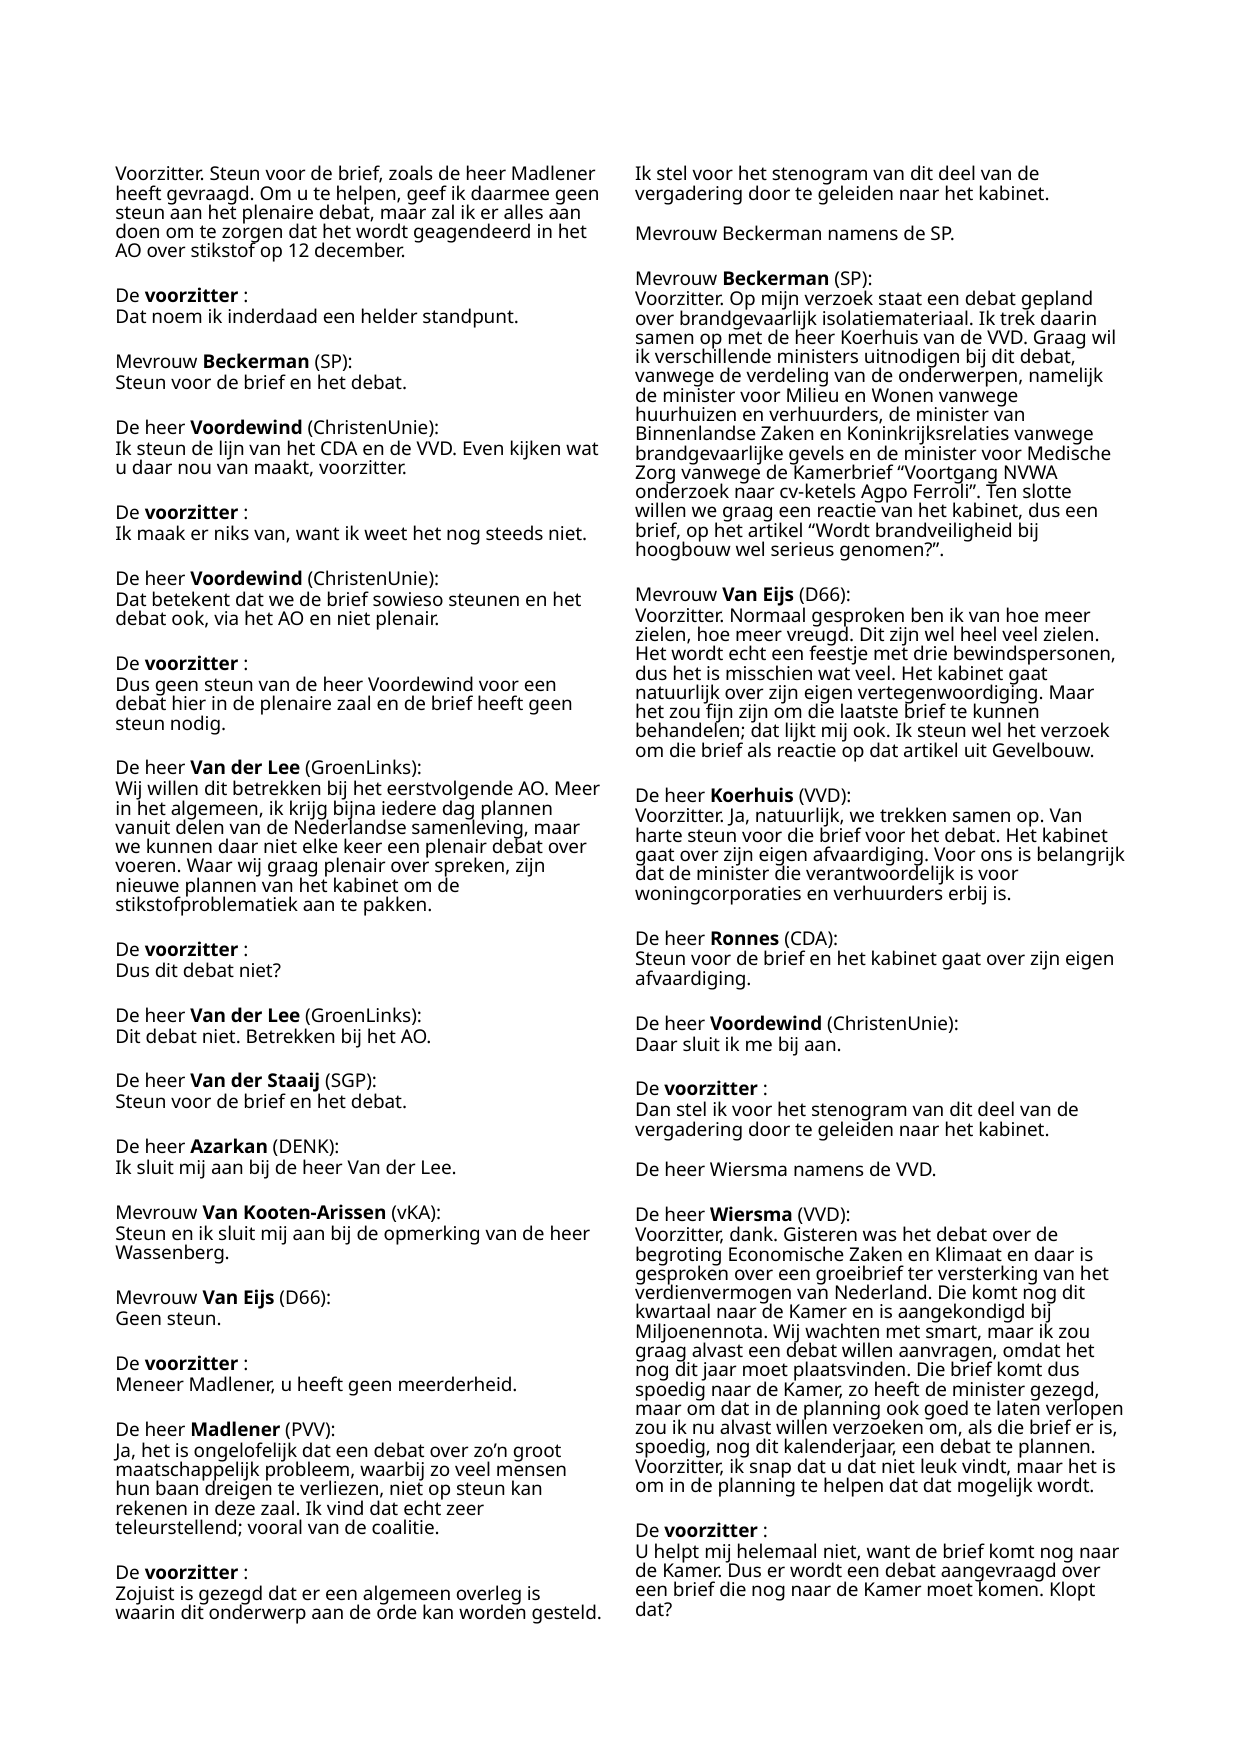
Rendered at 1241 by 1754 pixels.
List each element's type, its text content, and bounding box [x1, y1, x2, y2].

text Mevrouw Van Eijs (D66): [115, 1284, 605, 1310]
text Voorzitter. Normaal gesproken ben ik van hoe meer zielen, hoe meer vreugd. Dit zijn wel heel veel zielen. Het wordt echt een feestje met drie bewindspersonen, dus het is misschien wat veel. Het kabinet gaat natuurlijk over zijn eigen vertegenwoordiging. Maar het zou fijn zijn om die laatste brief te kunnen behandelen; dat lijkt mij ook. Ik steun wel het verzoek om die brief als reactie op dat artikel uit Gevelbouw. [635, 607, 1125, 761]
text Steun voor de brief en het debat. [115, 374, 605, 393]
text Ik steun de lijn van het CDA en de VVD. Even kijken wat u daar nou van maakt, voorzitter. [115, 440, 605, 478]
text U helpt mij helemaal niet, want de brief komt nog naar de Kamer. Dus er wordt een debat aangevraagd over een brief die nog naar de Kamer moet komen. Klopt dat? [635, 1543, 1125, 1620]
text Voorzitter. Ja, natuurlijk, we trekken samen op. Van harte steun voor die brief voor het debat. Het kabinet gaat over zijn eigen afvaardiging. Voor ons is belangrijk dat de minister die verantwoordelijk is voor woningcorporaties en verhuurders erbij is. [635, 807, 1125, 904]
text De heer Voordewind (ChristenUnie): [635, 1010, 1125, 1036]
text De heer Voordewind (ChristenUnie): [115, 414, 605, 440]
text Meneer Madlener, u heeft geen meerderheid. [115, 1376, 605, 1395]
text Dus dit debat niet? [115, 962, 605, 981]
text Dit debat niet. Betrekken bij het AO. [115, 1028, 605, 1047]
text Zojuist is gezegd dat er een algemeen overleg is waarin dit onderwerp aan de orde kan worden gesteld. [115, 1585, 605, 1623]
text De heer Van der Staaij (SGP): [115, 1068, 605, 1093]
text Voorzitter, dank. Gisteren was het debat over de begroting Economische Zaken en Klimaat en daar is gesproken over een groeibrief ter versterking van het verdienvermogen van Nederland. Die komt nog dit kwartaal naar de Kamer en is aangekondigd bij Miljoenennota. Wij wachten met smart, maar ik zou graag alvast een debat willen aanvragen, omdat het nog dit jaar moet plaatsvinden. Die brief komt dus spoedig naar de Kamer, zo heeft de minister gezegd, maar om dat in de planning ook goed te laten verlopen zou ik nu alvast willen verzoeken om, als die brief er is, spoedig, nog dit kalenderjaar, een debat te plannen. Voorzitter, ik snap dat u dat niet leuk vindt, maar het is om in de planning te helpen dat dat mogelijk wordt. [635, 1226, 1125, 1496]
text Ja, het is ongelofelijk dat een debat over zo’n groot maatschappelijk probleem, waarbij zo veel mensen hun baan dreigen te verliezen, niet op steun kan rekenen in deze zaal. Ik vind dat echt zeer teleurstellend; vooral van de coalitie. [115, 1442, 605, 1538]
text De voorzitter : [115, 499, 605, 525]
text Mevrouw Van Kooten-Arissen (vKA): [115, 1199, 605, 1225]
text De heer Van der Lee (GroenLinks): [115, 754, 605, 780]
text Dan stel ik voor het stenogram van dit deel van de vergadering door te geleiden naar het kabinet. [635, 1101, 1125, 1140]
text Dus geen steun van de heer Voordewind voor een debat hier in de plenaire zaal en de brief heeft geen steun nodig. [115, 676, 605, 734]
text Steun en ik sluit mij aan bij de opmerking van de heer Wassenberg. [115, 1225, 605, 1264]
text Voorzitter. Steun voor de brief, zoals de heer Madlener heeft gevraagd. Om u te helpen, geef ik daarmee geen steun aan het plenaire debat, maar zal ik er alles aan doen om te zorgen dat het wordt geagendeerd in het AO over stikstof op 12 december. [115, 165, 605, 262]
text De voorzitter : [115, 936, 605, 962]
text Steun voor de brief en het kabinet gaat over zijn eigen afvaardiging. [635, 950, 1125, 989]
text De voorzitter : [115, 282, 605, 308]
text De heer Voordewind (ChristenUnie): [115, 565, 605, 591]
text Mevrouw Beckerman (SP): [115, 348, 605, 374]
text De heer Koerhuis (VVD): [635, 782, 1125, 807]
text Ik maak er niks van, want ik weet het nog steeds niet. [115, 525, 605, 544]
text Wij willen dit betrekken bij het eerstvolgende AO. Meer in het algemeen, ik krijg bijna iedere dag plannen vanuit delen van de Nederlandse samenleving, maar we kunnen daar niet elke keer een plenair debat over voeren. Waar wij graag plenair over spreken, zijn nieuwe plannen van het kabinet om de stikstofproblematiek aan te pakken. [115, 780, 605, 915]
text De heer Madlener (PVV): [115, 1416, 605, 1442]
text De heer Wiersma namens de VVD. [635, 1161, 1125, 1180]
text De heer Wiersma (VVD): [635, 1201, 1125, 1226]
text Mevrouw Van Eijs (D66): [635, 581, 1125, 607]
text De voorzitter : [115, 650, 605, 676]
text Mevrouw Beckerman (SP): [635, 265, 1125, 290]
text Ik sluit mij aan bij de heer Van der Lee. [115, 1159, 605, 1178]
text De heer Azarkan (DENK): [115, 1133, 605, 1159]
text Voorzitter. Op mijn verzoek staat een debat gepland over brandgevaarlijk isolatiemateriaal. Ik trek daarin samen op met de heer Koerhuis van de VVD. Graag wil ik verschillende ministers uitnodigen bij dit debat, vanwege de verdeling van de onderwerpen, namelijk de minister voor Milieu en Wonen vanwege huurhuizen en verhuurders, de minister van Binnenlandse Zaken en Koninkrijksrelaties vanwege brandgevaarlijke gevels en de minister voor Medische Zorg vanwege de Kamerbrief “Voortgang NVWA onderzoek naar cv-ketels Agpo Ferroli”. Ten slotte willen we graag een reactie van het kabinet, dus een brief, op het artikel “Wordt brandveiligheid bij hoogbouw wel serieus genomen?”. [635, 290, 1125, 560]
text Geen steun. [115, 1310, 605, 1329]
text Steun voor de brief en het debat. [115, 1093, 605, 1113]
text De heer Van der Lee (GroenLinks): [115, 1002, 605, 1028]
text Dat noem ik inderdaad een helder standpunt. [115, 308, 605, 327]
text Dat betekent dat we de brief sowieso steunen en het debat ook, via het AO en niet plenair. [115, 591, 605, 629]
text De voorzitter : [115, 1350, 605, 1376]
text De voorzitter : [635, 1076, 1125, 1101]
text Ik stel voor het stenogram van dit deel van de vergadering door te geleiden naar het kabinet. [635, 165, 1125, 204]
text De voorzitter : [635, 1517, 1125, 1543]
text Daar sluit ik me bij aan. [635, 1036, 1125, 1055]
text De voorzitter : [115, 1559, 605, 1585]
text De heer Ronnes (CDA): [635, 925, 1125, 950]
text Mevrouw Beckerman namens de SP. [635, 224, 1125, 244]
